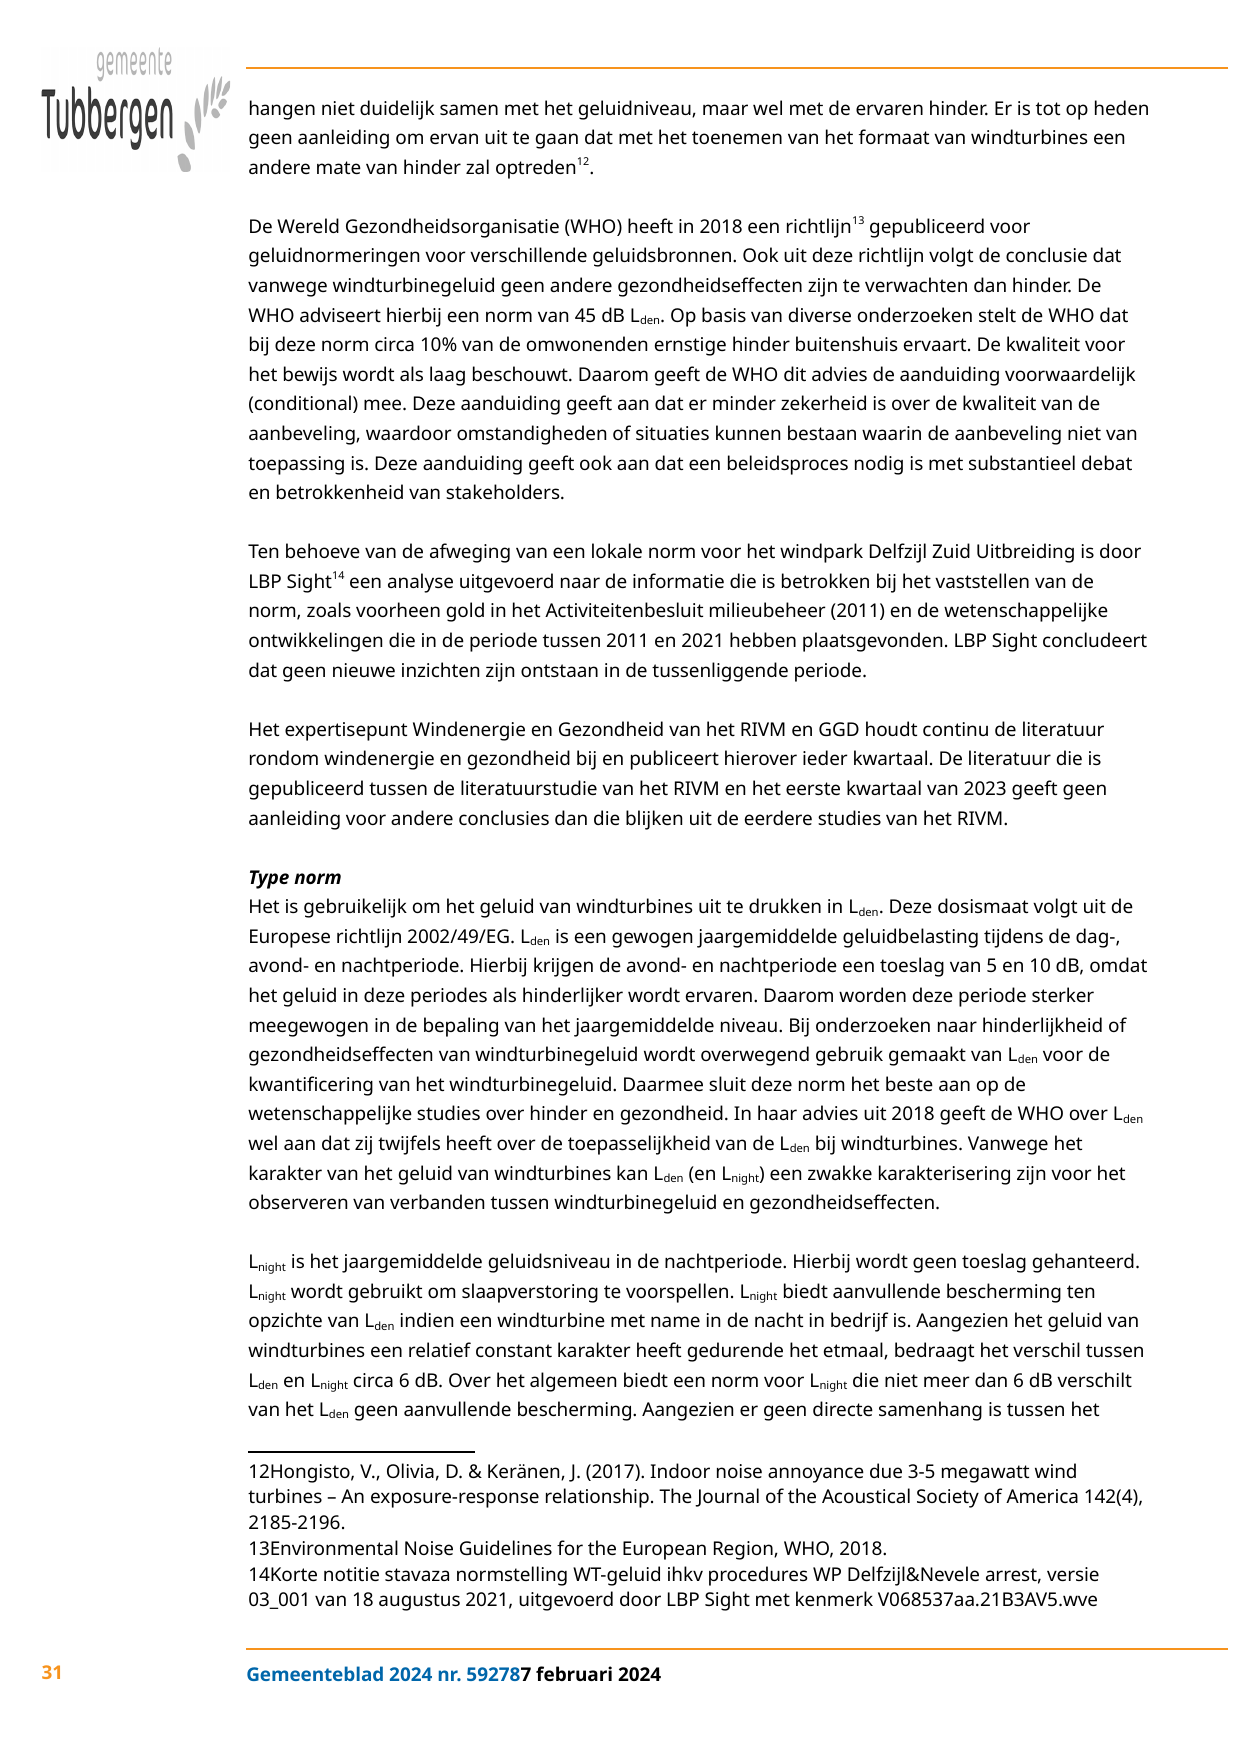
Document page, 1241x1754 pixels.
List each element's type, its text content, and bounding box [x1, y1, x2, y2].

text Het is gebruikelijk om het geluid van windturbines uit te drukken in Lden. Deze dosismaat volgt uit de Europese richtlijn 2002/49/EG. Lden is een gewogen jaargemiddelde geluidbelasting tijdens de dag-, avond- en nachtperiode. Hierbij krijgen de avond- en nachtperiode een toeslag van 5 en 10 dB, omdat het geluid in deze periodes als hinderlijker wordt ervaren. Daarom worden deze periode sterker meegewogen in de bepaling van het jaargemiddelde niveau. Bij onderzoeken naar hinderlijkheid of gezondheidseffecten van windturbinegeluid wordt overwegend gebruik gemaakt van Lden voor de kwantificering van het windturbinegeluid. Daarmee sluit deze norm het beste aan op de wetenschappelijke studies over hinder en gezondheid. In haar advies uit 2018 geeft de WHO over Lden wel aan dat zij twijfels heeft over de toepasselijkheid van de Lden bij windturbines. Vanwege het karakter van het geluid van windturbines kan Lden (en Lnight) een zwakke karakterisering zijn voor het observeren van verbanden tussen windturbinegeluid en gezondheidseffecten. [248, 893, 1152, 1215]
text Hongisto, V., Olivia, D. & Keränen, J. (2017). Indoor noise annoyance due 3-5 megawatt wind turbines – An exposure-response relationship. The Journal of the Acoustical Society of America 142(4), 2185-2196. [248, 1458, 1152, 1535]
picture [41, 47, 231, 172]
text De Wereld Gezondheidsorganisatie (WHO) heeft in 2018 een richtlijn gepubliceerd voor geluidnormeringen voor verschillende geluidsbronnen. Ook uit deze richtlijn volgt de conclusie dat vanwege windturbinegeluid geen andere gezondheidseffecten zijn te verwachten dan hinder. De WHO adviseert hierbij een norm van 45 dB Lden. Op basis van diverse onderzoeken stelt de WHO dat bij deze norm circa 10% van de omwonenden ernstige hinder buitenshuis ervaart. De kwaliteit voor het bewijs wordt als laag beschouwt. Daarom geeft de WHO dit advies de aanduiding voorwaardelijk (conditional) mee. Deze aanduiding geeft aan dat er minder zekerheid is over de kwaliteit van de aanbeveling, waardoor omstandigheden of situaties kunnen bestaan waarin de aanbeveling niet van toepassing is. Deze aanduiding geeft ook aan dat een beleidsproces nodig is met substantieel debat en betrokkenheid van stakeholders. [248, 213, 1152, 505]
text Lnight is het jaargemiddelde geluidsniveau in de nachtperiode. Hierbij wordt geen toeslag gehanteerd. Lnight wordt gebruikt om slaapverstoring te voorspellen. Lnight biedt aanvullende bescherming ten opzichte van Lden indien een windturbine met name in de nacht in bedrijf is. Aangezien het geluid van windturbines een relatief constant karakter heeft gedurende het etmaal, bedraagt het verschil tussen Lden en Lnight circa 6 dB. Over het algemeen biedt een norm voor Lnight die niet meer dan 6 dB verschilt van het Lden geen aanvullende bescherming. Aangezien er geen directe samenhang is tussen het [248, 1248, 1152, 1422]
text Korte notitie stavaza normstelling WT-geluid ihkv procedures WP Delfzijl&Nevele arrest, versie 03_001 van 18 augustus 2021, uitgevoerd door LBP Sight met kenmerk V068537aa.21B3AV5.wve [248, 1561, 1152, 1612]
text hangen niet duidelijk samen met het geluidniveau, maar wel met de ervaren hinder. Er is tot op heden geen aanleiding om ervan uit te gaan dat met het toenemen van het formaat van windturbines een andere mate van hinder zal optreden. [248, 95, 1152, 180]
text Het expertisepunt Windenergie en Gezondheid van het RIVM en GGD houdt continu de literatuur rondom windenergie en gezondheid bij en publiceert hierover ieder kwartaal. De literatuur die is gepubliceerd tussen de literatuurstudie van het RIVM en het eerste kwartaal van 2023 geeft geen aanleiding voor andere conclusies dan die blijken uit de eerdere studies van het RIVM. [248, 716, 1152, 831]
text Environmental Noise Guidelines for the European Region, WHO, 2018. [248, 1535, 1152, 1561]
text Ten behoeve van de afweging van een lokale norm voor het windpark Delfzijl Zuid Uitbreiding is door LBP Sight een analyse uitgevoerd naar de informatie die is betrokken bij het vaststellen van de norm, zoals voorheen gold in het Activiteitenbesluit milieubeheer (2011) en de wetenschappelijke ontwikkelingen die in de periode tussen 2011 en 2021 hebben plaatsgevonden. LBP Sight concludeert dat geen nieuwe inzichten zijn ontstaan in de tussenliggende periode. [248, 538, 1152, 683]
text Type norm [248, 864, 1152, 890]
